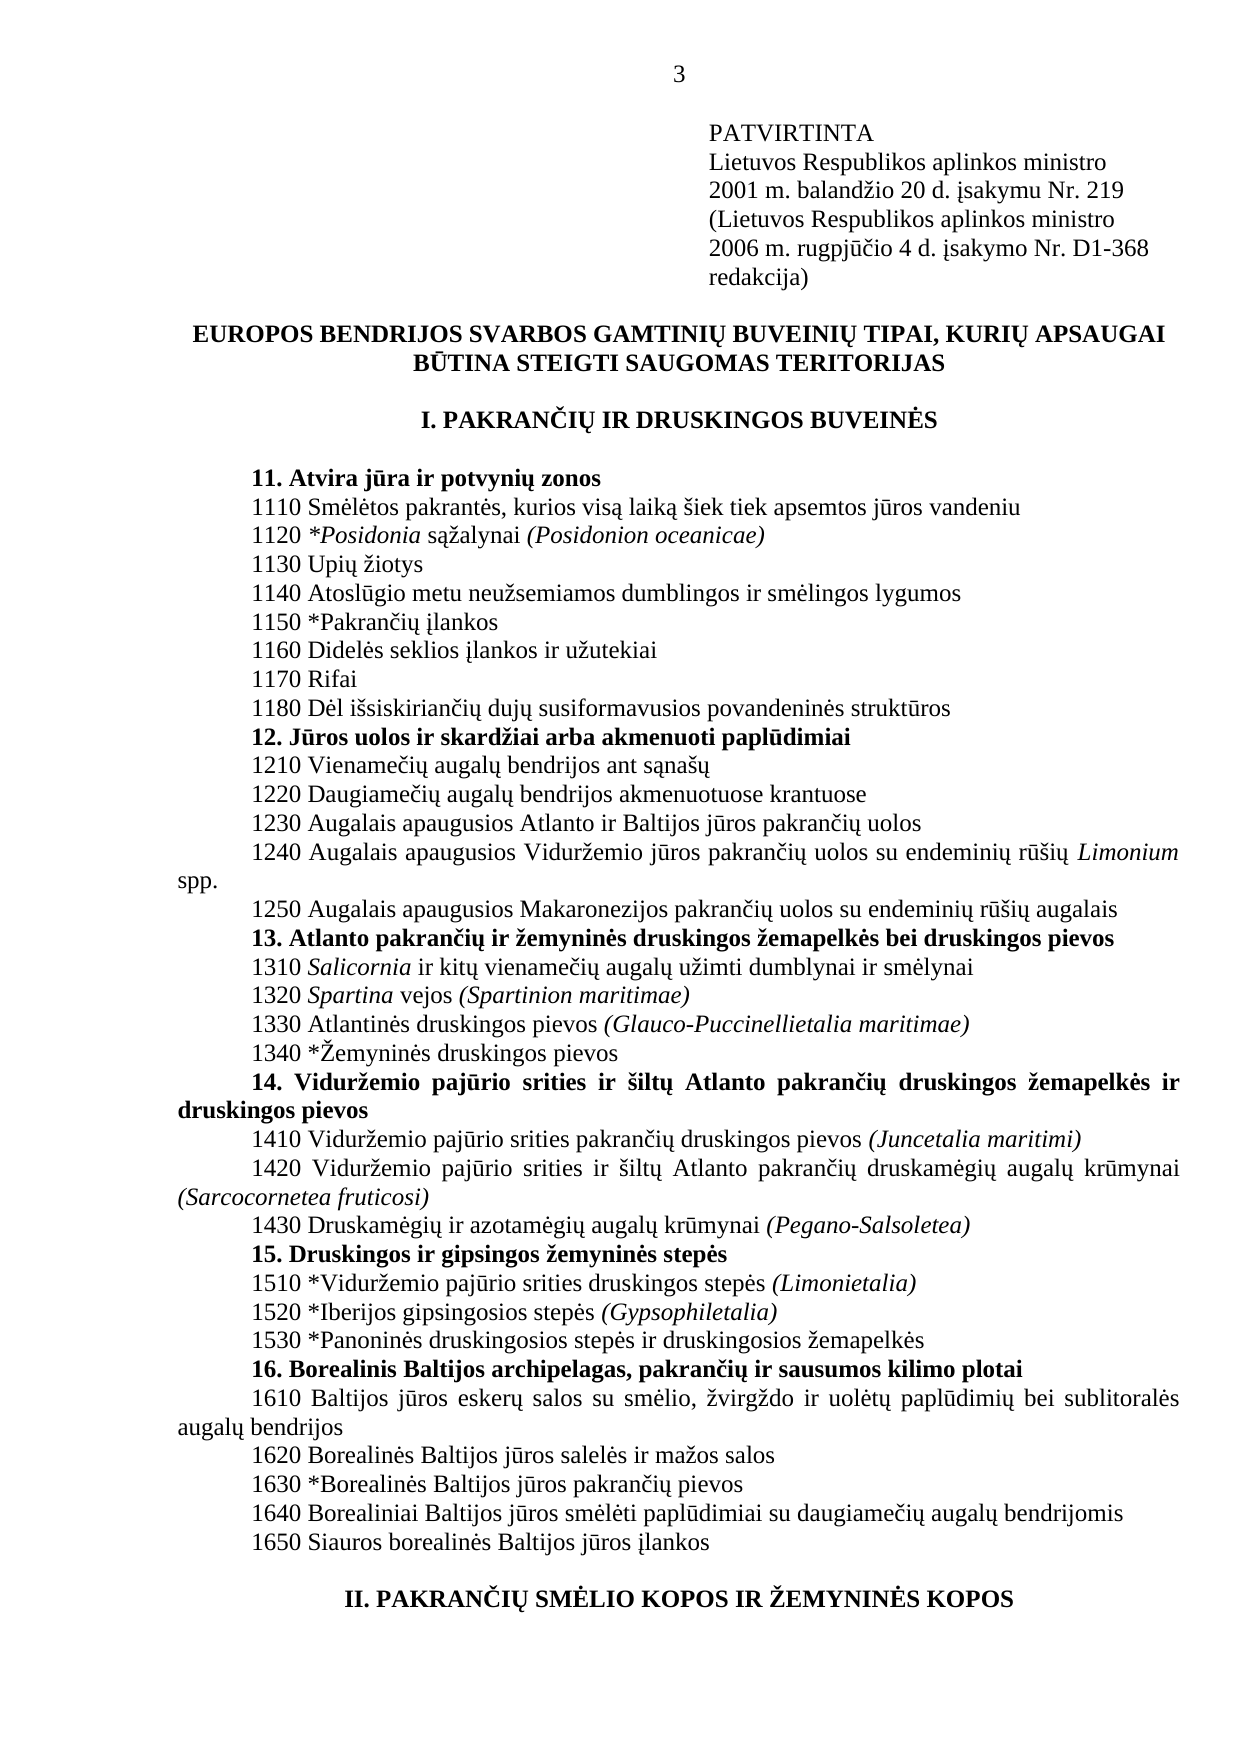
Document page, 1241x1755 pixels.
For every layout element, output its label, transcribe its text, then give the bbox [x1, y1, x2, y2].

text 14. Viduržemio pajūrio srities ir šiltų Atlanto pakrančių druskingos žemapelkės ir druskingos pievos [177, 1067, 1181, 1124]
text 12. Jūros uolos ir skardžiai arba akmenuoti paplūdimiai [177, 722, 1181, 751]
text 11. Atvira jūra ir potvynių zonos [177, 463, 1181, 492]
text 1120 *Posidonia sąžalynai (Posidonion oceanicae) [177, 521, 1181, 549]
text 15. Druskingos ir gipsingos žemyninės stepės [177, 1239, 1181, 1268]
text 1170 Rifai [177, 664, 1181, 693]
text 1320 Spartina vejos (Spartinion maritimae) [177, 981, 1181, 1009]
text 1150 *Pakrančių įlankos [177, 607, 1181, 636]
text 1610 Baltijos jūros eskerų salos su smėlio, žvirgždo ir uolėtų paplūdimių bei sublitoralės augalų bendrijos [177, 1383, 1181, 1441]
text 2006 m. rugpjūčio 4 d. įsakymo Nr. D1-368 [177, 233, 1181, 262]
text II. PAKRANČIŲ SMĖLIO KOPOS IR ŽEMYNINĖS KOPOS [177, 1584, 1181, 1613]
text 1210 Vienamečių augalų bendrijos ant sąnašų [177, 751, 1181, 779]
text PATVIRTINTA [709, 118, 1181, 147]
text 1130 Upių žiotys [177, 549, 1181, 578]
text 1530 *Panoninės druskingosios stepės ir druskingosios žemapelkės [177, 1326, 1181, 1354]
text EUROPOS BENDRIJOS SVARBOS GAMTINIŲ BUVEINIŲ TIPAI, KURIŲ APSAUGAI BŪTINA STEIGTI SAUGOMAS TERITORIJAS [177, 319, 1181, 377]
text 1310 Salicornia ir kitų vienamečių augalų užimti dumblynai ir smėlynai [177, 952, 1181, 981]
text 1410 Viduržemio pajūrio srities pakrančių druskingos pievos (Juncetalia maritimi) [177, 1124, 1181, 1153]
text 1180 Dėl išsiskiriančių dujų susiformavusios povandeninės struktūros [177, 693, 1181, 722]
text redakcija) [177, 262, 1181, 291]
text Lietuvos Respublikos aplinkos ministro [177, 147, 1181, 176]
text I. PAKRANČIŲ IR DRUSKINGOS BUVEINĖS [177, 406, 1181, 434]
text 1340 *Žemyninės druskingos pievos [177, 1038, 1181, 1067]
text 1220 Daugiamečių augalų bendrijos akmenuotuose krantuose [177, 779, 1181, 808]
text 1510 *Viduržemio pajūrio srities druskingos stepės (Limonietalia) [177, 1268, 1181, 1297]
text (Lietuvos Respublikos aplinkos ministro [177, 204, 1181, 233]
text 13. Atlanto pakrančių ir žemyninės druskingos žemapelkės bei druskingos pievos [177, 923, 1181, 952]
text 1420 Viduržemio pajūrio srities ir šiltų Atlanto pakrančių druskamėgių augalų krūmynai (Sarcocornetea fruticosi) [177, 1153, 1181, 1211]
text 1160 Didelės seklios įlankos ir užutekiai [177, 636, 1181, 664]
text 1630 *Borealinės Baltijos jūros pakrančių pievos [177, 1469, 1181, 1498]
text 1110 Smėlėtos pakrantės, kurios visą laiką šiek tiek apsemtos jūros vandeniu [177, 492, 1181, 521]
text 1140 Atoslūgio metu neužsemiamos dumblingos ir smėlingos lygumos [177, 578, 1181, 607]
text 1430 Druskamėgių ir azotamėgių augalų krūmynai (Pegano-Salsoletea) [177, 1211, 1181, 1239]
text 1650 Siauros borealinės Baltijos jūros įlankos [177, 1527, 1181, 1556]
text 16. Borealinis Baltijos archipelagas, pakrančių ir sausumos kilimo plotai [177, 1354, 1181, 1383]
text 1250 Augalais apaugusios Makaronezijos pakrančių uolos su endeminių rūšių augalais [177, 894, 1181, 923]
text 1230 Augalais apaugusios Atlanto ir Baltijos jūros pakrančių uolos [177, 808, 1181, 837]
text 2001 m. balandžio 20 d. įsakymu Nr. 219 [177, 176, 1181, 204]
text 1520 *Iberijos gipsingosios stepės (Gypsophiletalia) [177, 1297, 1181, 1326]
text 1640 Borealiniai Baltijos jūros smėlėti paplūdimiai su daugiamečių augalų bendrijomis [177, 1498, 1181, 1527]
text 1240 Augalais apaugusios Viduržemio jūros pakrančių uolos su endeminių rūšių Limonium spp. [177, 837, 1181, 894]
text 1620 Borealinės Baltijos jūros salelės ir mažos salos [177, 1441, 1181, 1469]
text 1330 Atlantinės druskingos pievos (Glauco-Puccinellietalia maritimae) [177, 1009, 1181, 1038]
